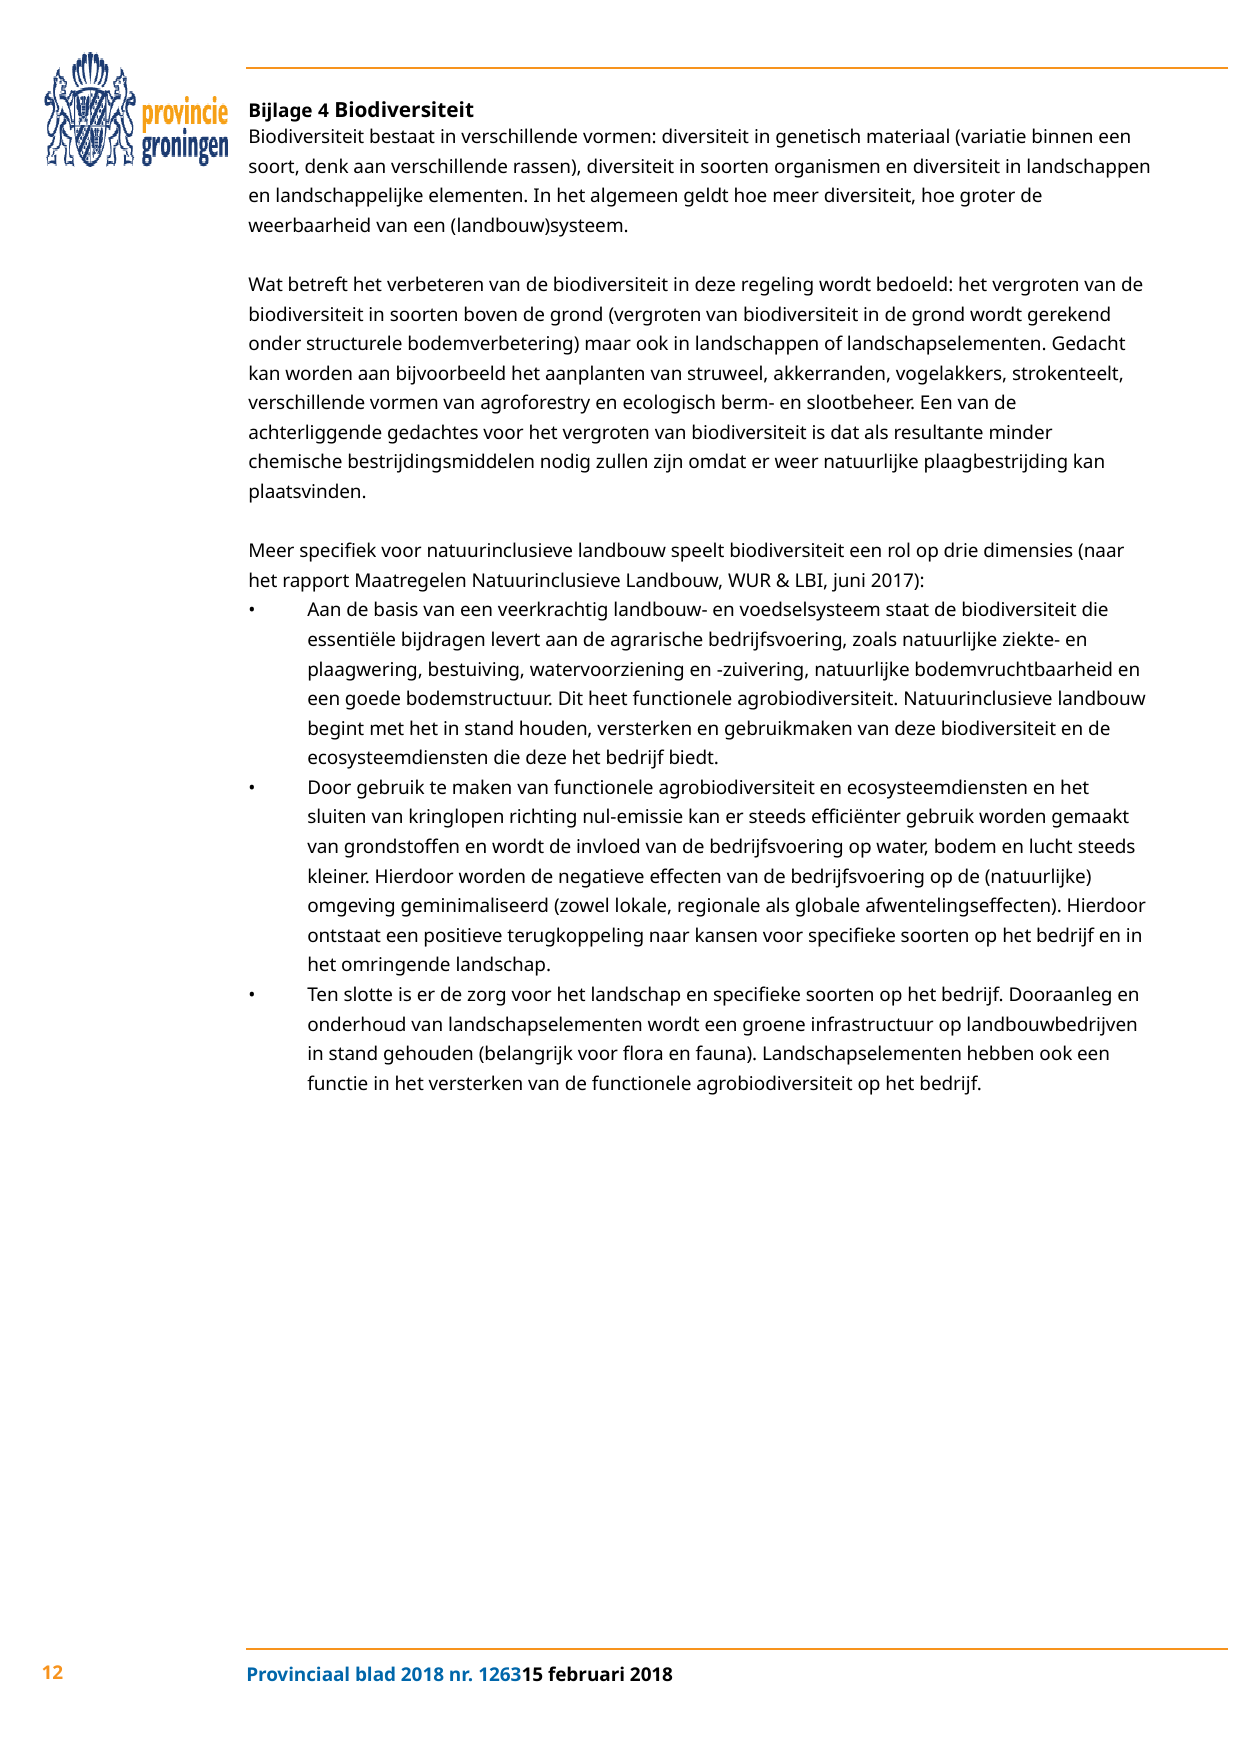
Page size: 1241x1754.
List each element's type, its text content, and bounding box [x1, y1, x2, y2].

list Ten slotte is er de zorg voor het landschap en specifieke soorten op het bedrijf. Dooraanleg en onderhoud van landschapselementen wordt een groene infrastructuur op landbouwbedrijven in stand gehouden (belangrijk voor flora en fauna). Landschapselementen hebben ook een functie in het versterken van de functionele agrobiodiversiteit op het bedrijf. [248, 981, 1152, 1096]
text Biodiversiteit bestaat in verschillende vormen: diversiteit in genetisch materiaal (variatie binnen een soort, denk aan verschillende rassen), diversiteit in soorten organismen en diversiteit in landschappen en landschappelijke elementen. In het algemeen geldt hoe meer diversiteit, hoe groter de weerbaarheid van een (landbouw)systeem. [248, 123, 1152, 238]
list Door gebruik te maken van functionele agrobiodiversiteit en ecosysteemdiensten en het sluiten van kringlopen richting nul-emissie kan er steeds efficiënter gebruik worden gemaakt van grondstoffen en wordt de invloed van de bedrijfsvoering op water, bodem en lucht steeds kleiner. Hierdoor worden de negatieve effecten van de bedrijfsvoering op de (natuurlijke) omgeving geminimaliseerd (zowel lokale, regionale als globale afwentelingseffecten). Hierdoor ontstaat een positieve terugkoppeling naar kansen voor specifieke soorten op het bedrijf en in het omringende landschap. [248, 774, 1152, 977]
text Meer specifiek voor natuurinclusieve landbouw speelt biodiversiteit een rol op drie dimensies (naar het rapport Maatregelen Natuurinclusieve Landbouw, WUR & LBI, juni 2017): [248, 537, 1152, 593]
picture [41, 47, 231, 172]
list Aan de basis van een veerkrachtig landbouw- en voedselsysteem staat de biodiversiteit die essentiële bijdragen levert aan de agrarische bedrijfsvoering, zoals natuurlijke ziekte- en plaagwering, bestuiving, watervoorziening en -zuivering, natuurlijke bodemvruchtbaarheid en een goede bodemstructuur. Dit heet functionele agrobiodiversiteit. Natuurinclusieve landbouw begint met het in stand houden, versterken en gebruikmaken van deze biodiversiteit en de ecosysteemdiensten die deze het bedrijf biedt. [248, 597, 1152, 770]
text Wat betreft het verbeteren van de biodiversiteit in deze regeling wordt bedoeld: het vergroten van de biodiversiteit in soorten boven de grond (vergroten van biodiversiteit in de grond wordt gerekend onder structurele bodemverbetering) maar ook in landschappen of landschapselementen. Gedacht kan worden aan bijvoorbeeld het aanplanten van struweel, akkerranden, vogelakkers, strokenteelt, verschillende vormen van agroforestry en ecologisch berm- en slootbeheer. Een van de achterliggende gedachtes voor het vergroten van biodiversiteit is dat als resultante minder chemische bestrijdingsmiddelen nodig zullen zijn omdat er weer natuurlijke plaagbestrijding kan plaatsvinden. [248, 271, 1152, 504]
text Bijlage 4 Biodiversiteit [248, 95, 1152, 123]
